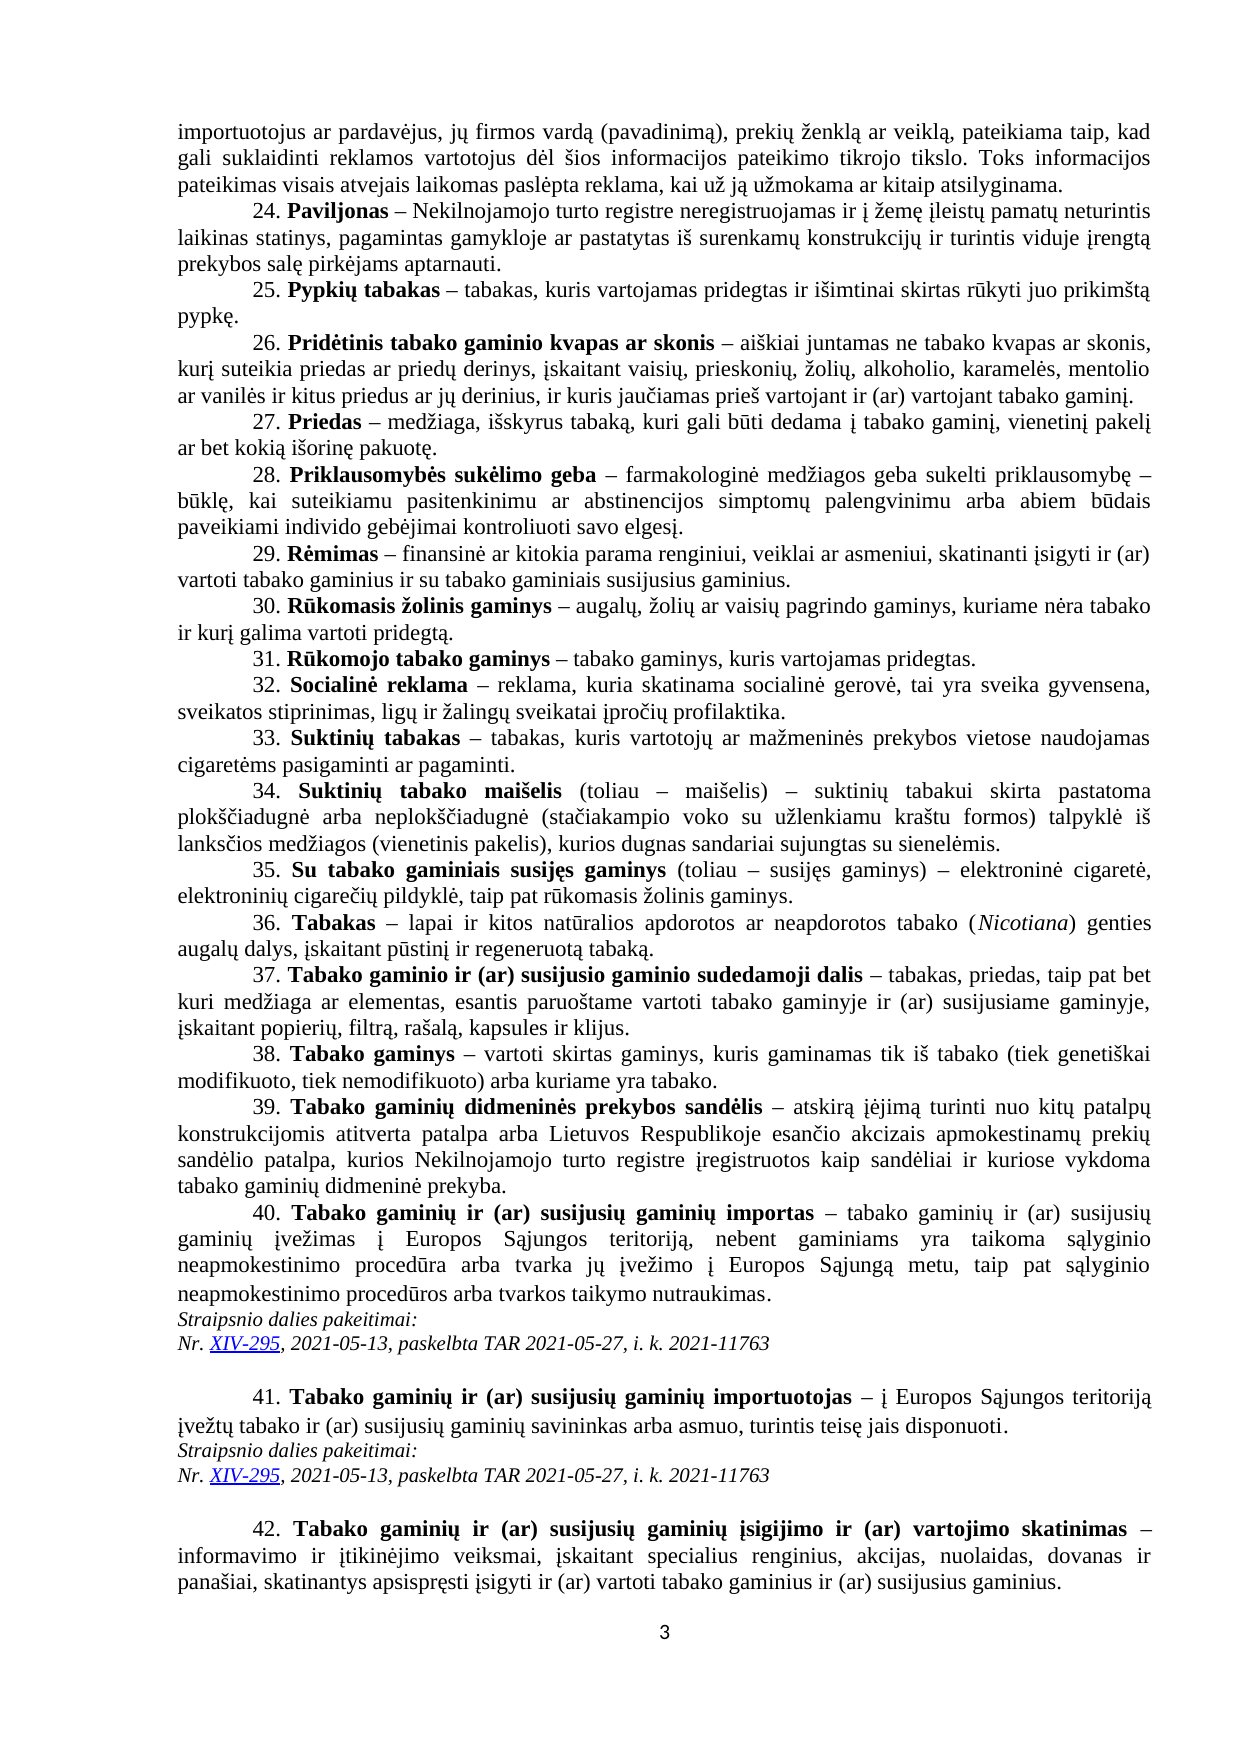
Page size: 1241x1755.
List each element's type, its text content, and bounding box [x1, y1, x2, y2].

text 26. Pridėtinis tabako gaminio kvapas ar skonis – aiškiai juntamas ne tabako kvapas ar skonis, kurį suteikia priedas ar priedų derinys, įskaitant vaisių, prieskonių, žolių, alkoholio, karamelės, mentolio ar vanilės ir kitus priedus ar jų derinius, ir kuris jaučiamas prieš vartojant ir (ar) vartojant tabako gaminį. [177, 329, 1152, 408]
text 33. Suktinių tabakas – tabakas, kuris vartotojų ar mažmeninės prekybos vietose naudojamas cigaretėms pasigaminti ar pagaminti. [177, 724, 1152, 777]
text 31. Rūkomojo tabako gaminys – tabako gaminys, kuris vartojamas pridegtas. [177, 645, 1152, 672]
text 28. Priklausomybės sukėlimo geba – farmakologinė medžiagos geba sukelti priklausomybę – būklę, kai suteikiamu pasitenkinimu ar abstinencijos simptomų palengvinimu arba abiem būdais paveikiami individo gebėjimai kontroliuoti savo elgesį. [177, 461, 1152, 540]
text importuotojus ar pardavėjus, jų firmos vardą (pavadinimą), prekių ženklą ar veiklą, pateikiama taip, kad gali suklaidinti reklamos vartotojus dėl šios informacijos pateikimo tikrojo tikslo. Toks informacijos pateikimas visais atvejais laikomas paslėpta reklama, kai už ją užmokama ar kitaip atsilyginama. [177, 118, 1152, 197]
text Straipsnio dalies pakeitimai: [177, 1438, 1152, 1462]
text 30. Rūkomasis žolinis gaminys – augalų, žolių ar vaisių pagrindo gaminys, kuriame nėra tabako ir kurį galima vartoti pridegtą. [177, 592, 1152, 645]
text 25. Pypkių tabakas – tabakas, kuris vartojamas pridegtas ir išimtinai skirtas rūkyti juo prikimštą pypkę. [177, 276, 1152, 329]
text 39. Tabako gaminių didmeninės prekybos sandėlis – atskirą įėjimą turinti nuo kitų patalpų konstrukcijomis atitverta patalpa arba Lietuvos Respublikoje esančio akcizais apmokestinamų prekių sandėlio patalpa, kurios Nekilnojamojo turto registre įregistruotos kaip sandėliai ir kuriose vykdoma tabako gaminių didmeninė prekyba. [177, 1093, 1152, 1199]
text 34. Suktinių tabako maišelis (toliau – maišelis) – suktinių tabakui skirta pastatoma plokščiadugnė arba neplokščiadugnė (stačiakampio voko su užlenkiamu kraštu formos) talpyklė iš lanksčios medžiagos (vienetinis pakelis), kurios dugnas sandariai sujungtas su sienelėmis. [177, 777, 1152, 856]
text Nr. XIV-295, 2021-05-13, paskelbta TAR 2021-05-27, i. k. 2021-11763 [177, 1462, 1152, 1487]
text 32. Socialinė reklama – reklama, kuria skatinama socialinė gerovė, tai yra sveika gyvensena, sveikatos stiprinimas, ligų ir žalingų sveikatai įpročių profilaktika. [177, 672, 1152, 724]
text 40. Tabako gaminių ir (ar) susijusių gaminių importas – tabako gaminių ir (ar) susijusių gaminių įvežimas į Europos Sąjungos teritoriją, nebent gaminiams yra taikoma sąlyginio neapmokestinimo procedūra arba tvarka jų įvežimo į Europos Sąjungą metu, taip pat sąlyginio neapmokestinimo procedūros arba tvarkos taikymo nutraukimas. [177, 1199, 1152, 1306]
text 38. Tabako gaminys – vartoti skirtas gaminys, kuris gaminamas tik iš tabako (tiek genetiškai modifikuoto, tiek nemodifikuoto) arba kuriame yra tabako. [177, 1041, 1152, 1093]
text Nr. XIV-295, 2021-05-13, paskelbta TAR 2021-05-27, i. k. 2021-11763 [177, 1331, 1152, 1354]
text 35. Su tabako gaminiais susijęs gaminys (toliau – susijęs gaminys) – elektroninė cigaretė, elektroninių cigarečių pildyklė, taip pat rūkomasis žolinis gaminys. [177, 856, 1152, 909]
text Straipsnio dalies pakeitimai: [177, 1306, 1152, 1331]
text 37. Tabako gaminio ir (ar) susijusio gaminio sudedamoji dalis – tabakas, priedas, taip pat bet kuri medžiaga ar elementas, esantis paruoštame vartoti tabako gaminyje ir (ar) susijusiame gaminyje, įskaitant popierių, filtrą, rašalą, kapsules ir klijus. [177, 961, 1152, 1041]
text 36. Tabakas – lapai ir kitos natūralios apdorotos ar neapdorotos tabako (Nicotiana) genties augalų dalys, įskaitant pūstinį ir regeneruotą tabaką. [177, 909, 1152, 961]
text 24. Paviljonas – Nekilnojamojo turto registre neregistruojamas ir į žemę įleistų pamatų neturintis laikinas statinys, pagamintas gamykloje ar pastatytas iš surenkamų konstrukcijų ir turintis viduje įrengtą prekybos salę pirkėjams aptarnauti. [177, 197, 1152, 276]
text 42. Tabako gaminių ir (ar) susijusių gaminių įsigijimo ir (ar) vartojimo skatinimas – informavimo ir įtikinėjimo veiksmai, įskaitant specialius renginius, akcijas, nuolaidas, dovanas ir panašiai, skatinantys apsispręsti įsigyti ir (ar) vartoti tabako gaminius ir (ar) susijusius gaminius. [177, 1515, 1152, 1594]
text 27. Priedas – medžiaga, išskyrus tabaką, kuri gali būti dedama į tabako gaminį, vienetinį pakelį ar bet kokią išorinę pakuotę. [177, 408, 1152, 461]
text 29. Rėmimas – finansinė ar kitokia parama renginiui, veiklai ar asmeniui, skatinanti įsigyti ir (ar) vartoti tabako gaminius ir su tabako gaminiais susijusius gaminius. [177, 540, 1152, 592]
text 41. Tabako gaminių ir (ar) susijusių gaminių importuotojas – į Europos Sąjungos teritoriją įvežtų tabako ir (ar) susijusių gaminių savininkas arba asmuo, turintis teisę jais disponuoti. [177, 1383, 1152, 1438]
